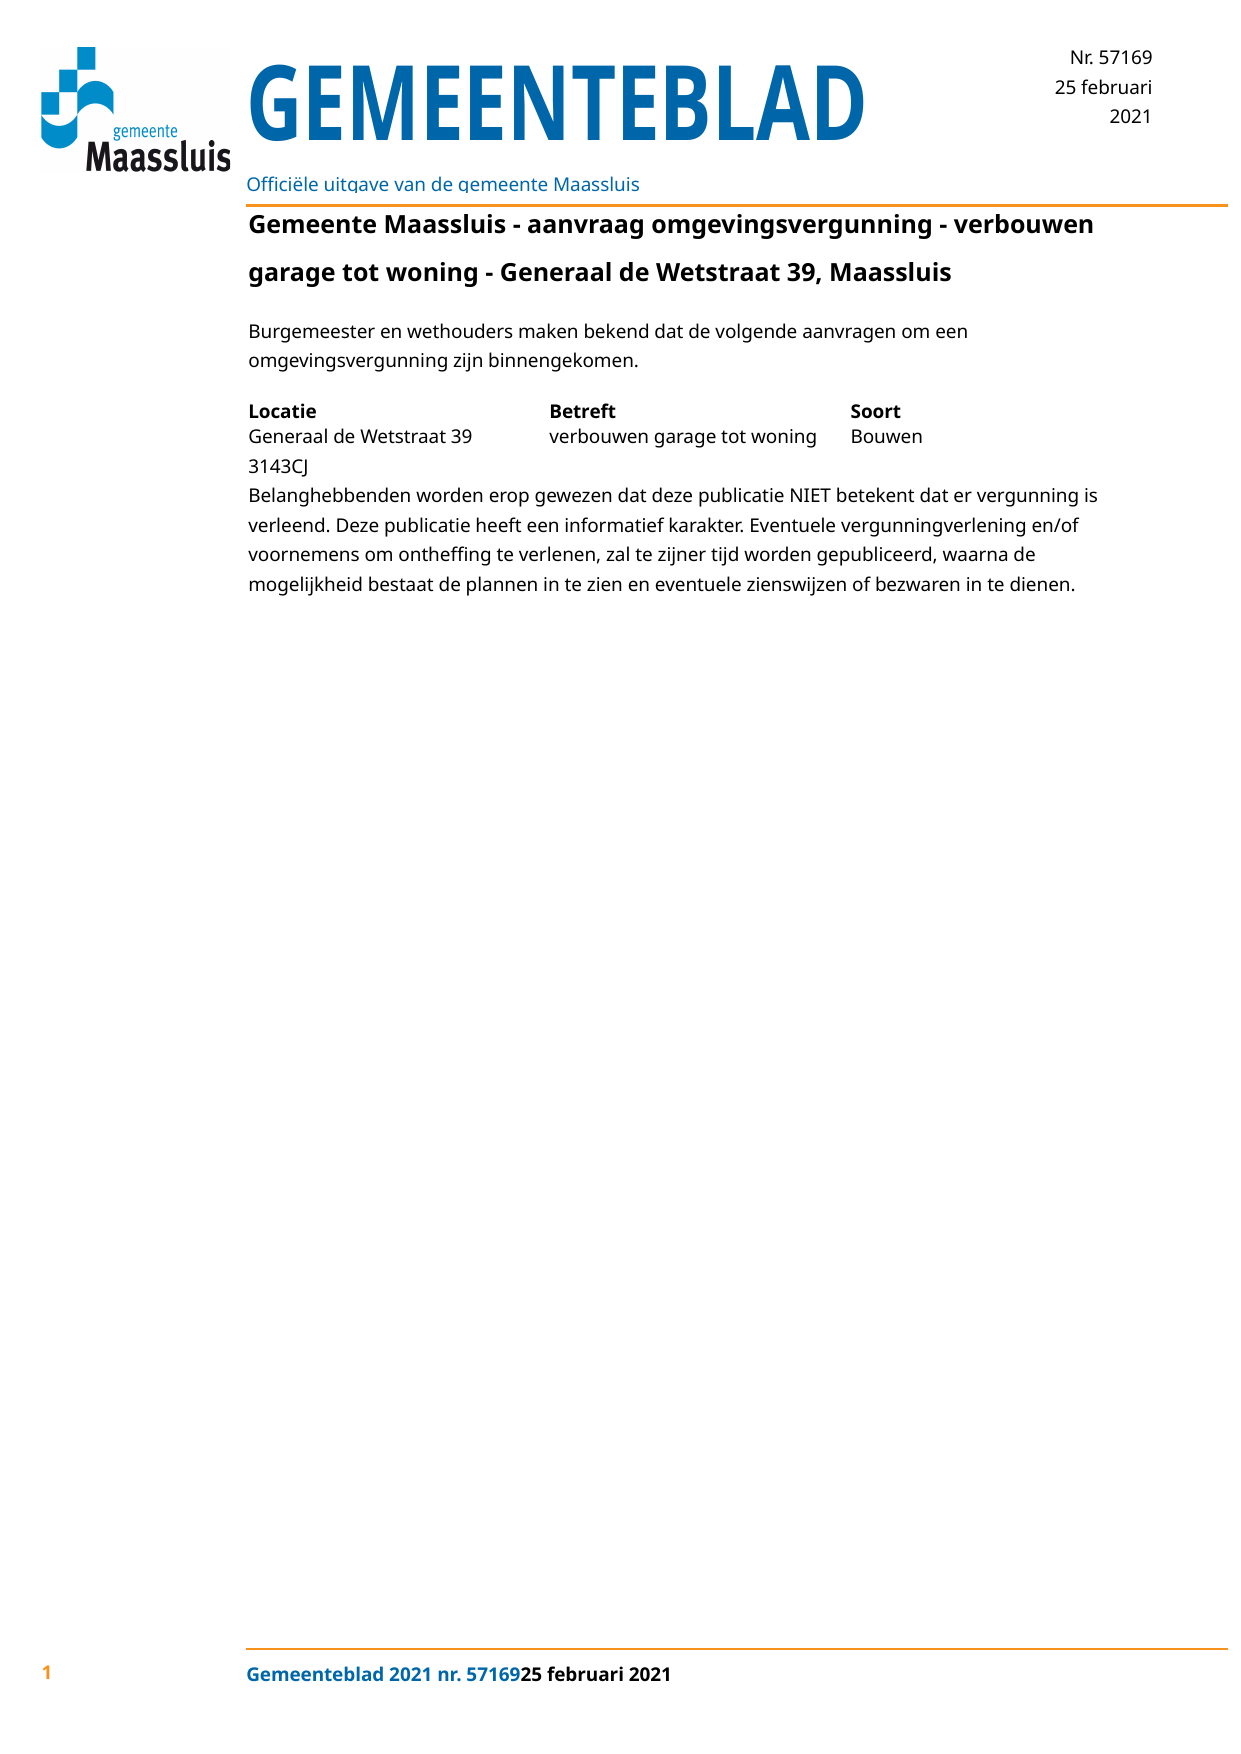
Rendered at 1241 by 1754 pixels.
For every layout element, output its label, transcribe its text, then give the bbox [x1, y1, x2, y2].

table_header Locatie [248, 398, 549, 424]
table_cell verbouwen garage tot woning [549, 424, 850, 479]
table_cell Generaal de Wetstraat 39 3143CJ [248, 424, 549, 479]
table_cell Bouwen [850, 424, 1152, 479]
picture [41, 47, 231, 172]
table_header Soort [850, 398, 1152, 424]
picture [41, 47, 77, 92]
text Belanghebbenden worden erop gewezen dat deze publicatie NIET betekent dat er vergunning is verleend. Deze publicatie heeft een informatief karakter. Eventuele vergunningverlening en/of voornemens om ontheffing te verlenen, zal te zijner tijd worden gepubliceerd, waarna de mogelijkheid bestaat de plannen in te zien en eventuele zienswijzen of bezwaren in te dienen. [248, 482, 1152, 597]
text Burgemeester en wethouders maken bekend dat de volgende aanvragen om een omgevingsvergunning zijn binnengekomen. [248, 318, 1152, 373]
text Gemeente Maassluis - aanvraag omgevingsvergunning - verbouwen garage tot woning - Generaal de Wetstraat 39, Maassluis [248, 207, 1152, 288]
table_header Betreft [549, 398, 850, 424]
